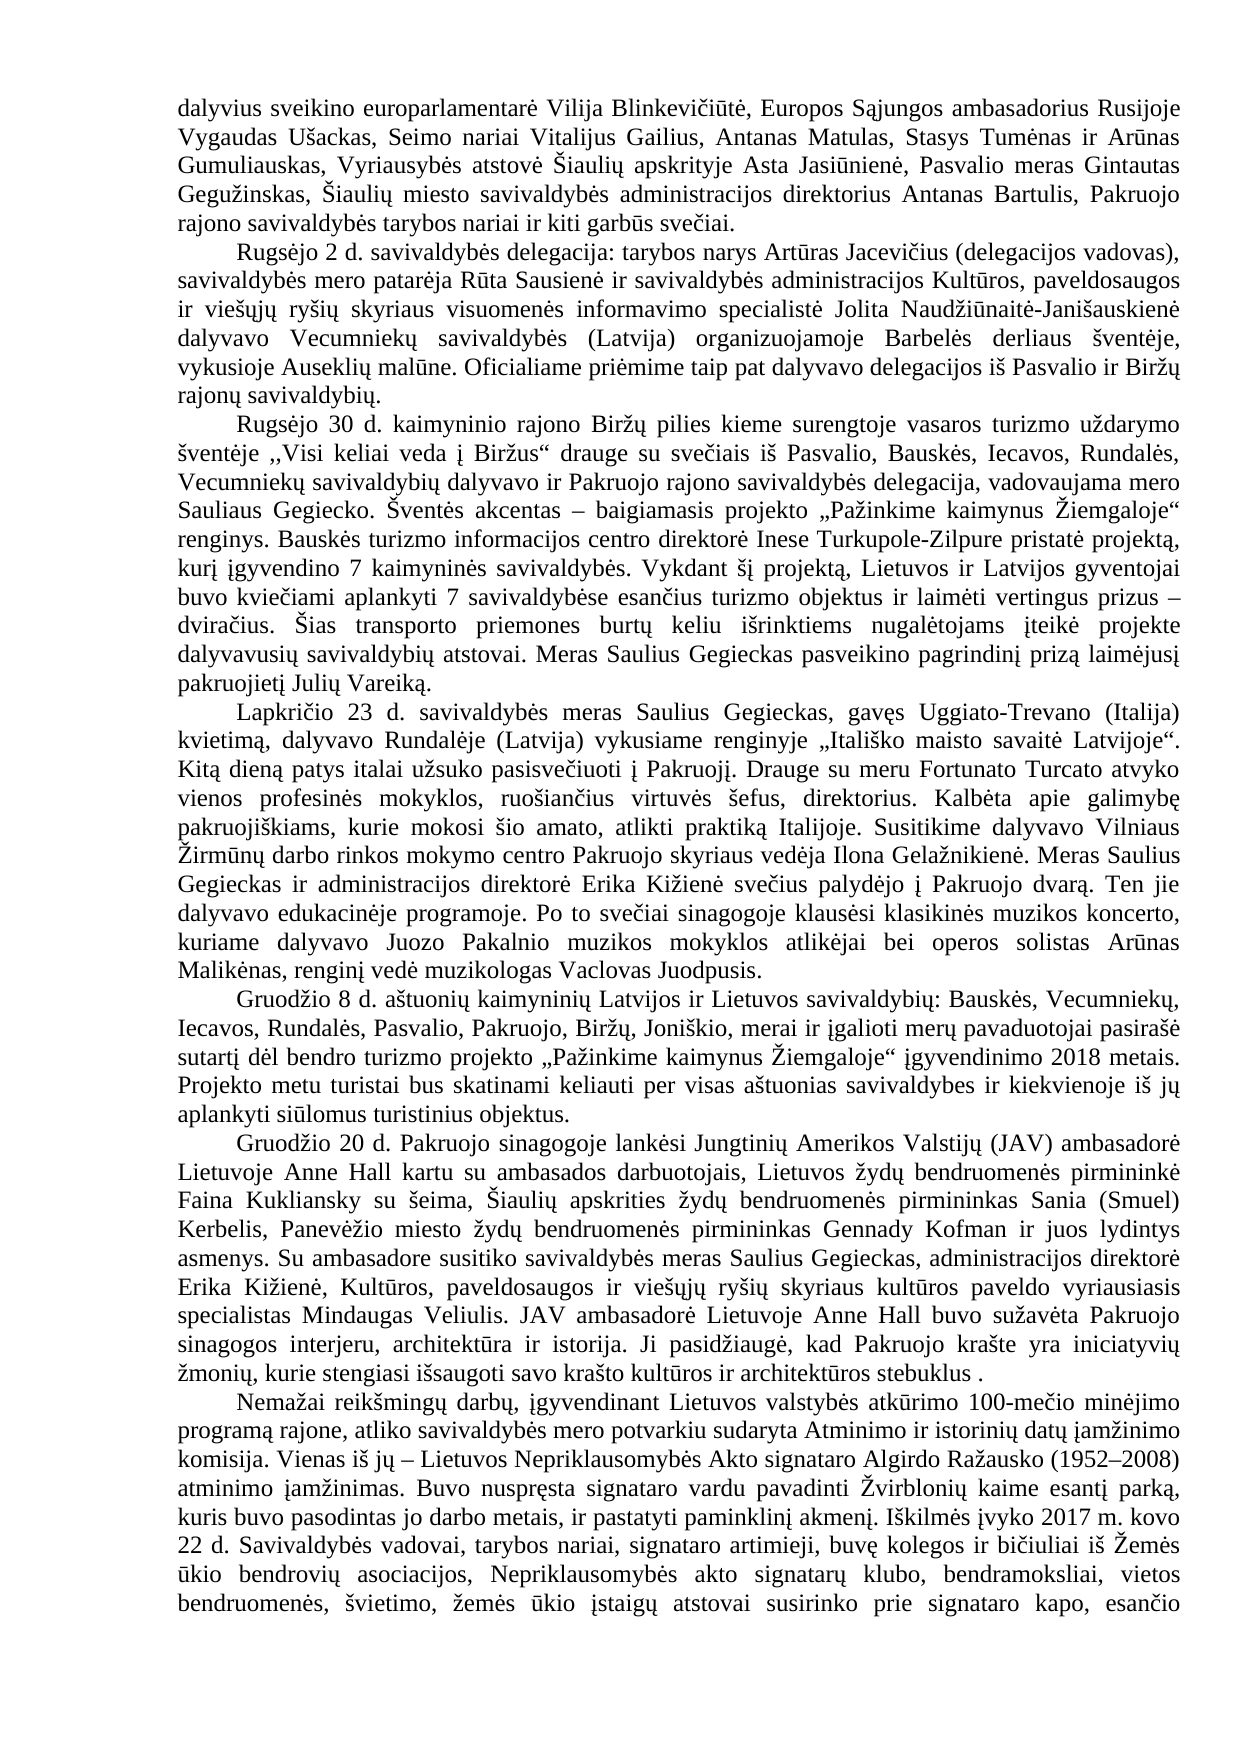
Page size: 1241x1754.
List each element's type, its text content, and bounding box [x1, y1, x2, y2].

text Rugsėjo 2 d. savivaldybės delegacija: tarybos narys Artūras Jacevičius (delegacijos vadovas), savivaldybės mero patarėja Rūta Sausienė ir savivaldybės administracijos Kultūros, paveldosaugos ir viešųjų ryšių skyriaus visuomenės informavimo specialistė Jolita Naudžiūnaitė-Janišauskienė dalyvavo Vecumniekų savivaldybės (Latvija) organizuojamoje Barbelės derliaus šventėje, vykusioje Auseklių malūne. Oficialiame priėmime taip pat dalyvavo delegacijos iš Pasvalio ir Biržų rajonų savivaldybių. [177, 237, 1181, 409]
table_header Gruodžio 20 d. Pakruojo sinagogoje lankėsi Jungtinių Amerikos Valstijų (JAV) ambasadorė Lietuvoje Anne Hall kartu su ambasados darbuotojais, Lietuvos žydų bendruomenės pirmininkė Faina Kukliansky su šeima, Šiaulių apskrities žydų bendruomenės pirmininkas Sania (Smuel) Kerbelis, Panevėžio miesto žydų bendruomenės pirmininkas Gennady Kofman ir juos lydintys asmenys. Su ambasadore susitiko savivaldybės meras Saulius Gegieckas, administracijos direktorė Erika Kižienė, Kultūros, paveldosaugos ir viešųjų ryšių skyriaus kultūros paveldo vyriausiasis specialistas Mindaugas Veliulis. JAV ambasadorė Lietuvoje Anne Hall buvo sužavėta Pakruojo sinagogos interjeru, architektūra ir istorija. Ji pasidžiaugė, kad Pakruojo krašte yra iniciatyvių žmonių, kurie stengiasi išsaugoti savo krašto kultūros ir architektūros stebuklus . Nemažai reikšmingų darbų, įgyvendinant Lietuvos valstybės atkūrimo 100-mečio minėjimo programą rajone, atliko savivaldybės mero potvarkiu sudaryta Atminimo ir istorinių datų įamžinimo komisija. Vienas iš jų – Lietuvos Nepriklausomybės Akto signataro Algirdo Ražausko (1952–2008) atminimo įamžinimas. Buvo nuspręsta signataro vardu pavadinti Žvirblonių kaime esantį parką, kuris buvo pasodintas jo darbo metais, ir pastatyti paminklinį akmenį. Iškilmės įvyko 2017 m. kovo 22 d. Savivaldybės vadovai, tarybos nariai, signataro artimieji, buvę kolegos ir bičiuliai iš Žemės ūkio bendrovių asociacijos, Nepriklausomybės akto signatarų klubo, bendramoksliai, vietos bendruomenės, švietimo, žemės ūkio įstaigų atstovai susirinko prie signataro kapo, esančio [177, 1128, 1181, 1617]
text Gruodžio 8 d. aštuonių kaimyninių Latvijos ir Lietuvos savivaldybių: Bauskės, Vecumniekų, Iecavos, Rundalės, Pasvalio, Pakruojo, Biržų, Joniškio, merai ir įgalioti merų pavaduotojai pasirašė sutartį dėl bendro turizmo projekto „Pažinkime kaimynus Žiemgaloje“ įgyvendinimo 2018 metais. Projekto metu turistai bus skatinami keliauti per visas aštuonias savivaldybes ir kiekvienoje iš jų aplankyti siūlomus turistinius objektus. [177, 984, 1181, 1128]
text Rugsėjo 30 d. kaimyninio rajono Biržų pilies kieme surengtoje vasaros turizmo uždarymo šventėje ,,Visi keliai veda į Biržus“ drauge su svečiais iš Pasvalio, Bauskės, Iecavos, Rundalės, Vecumniekų savivaldybių dalyvavo ir Pakruojo rajono savivaldybės delegacija, vadovaujama mero Sauliaus Gegiecko. Šventės akcentas – baigiamasis projekto „Pažinkime kaimynus Žiemgaloje“ renginys. Bauskės turizmo informacijos centro direktorė Inese Turkupole-Zilpure pristatė projektą, kurį įgyvendino 7 kaimyninės savivaldybės. Vykdant šį projektą, Lietuvos ir Latvijos gyventojai buvo kviečiami aplankyti 7 savivaldybėse esančius turizmo objektus ir laimėti vertingus prizus – dviračius. Šias transporto priemones burtų keliu išrinktiems nugalėtojams įteikė projekte dalyvavusių savivaldybių atstovai. Meras Saulius Gegieckas pasveikino pagrindinį prizą laimėjusį pakruojietį Julių Vareiką. [177, 409, 1181, 697]
text dalyvius sveikino europarlamentarė Vilija Blinkevičiūtė, Europos Sąjungos ambasadorius Rusijoje Vygaudas Ušackas, Seimo nariai Vitalijus Gailius, Antanas Matulas, Stasys Tumėnas ir Arūnas Gumuliauskas, Vyriausybės atstovė Šiaulių apskrityje Asta Jasiūnienė, Pasvalio meras Gintautas Gegužinskas, Šiaulių miesto savivaldybės administracijos direktorius Antanas Bartulis, Pakruojo rajono savivaldybės tarybos nariai ir kiti garbūs svečiai. [177, 93, 1181, 237]
text Lapkričio 23 d. savivaldybės meras Saulius Gegieckas, gavęs Uggiato-Trevano (Italija) kvietimą, dalyvavo Rundalėje (Latvija) vykusiame renginyje „Itališko maisto savaitė Latvijoje“. Kitą dieną patys italai užsuko pasisvečiuoti į Pakruojį. Drauge su meru Fortunato Turcato atvyko vienos profesinės mokyklos, ruošiančius virtuvės šefus, direktorius. Kalbėta apie galimybę pakruojiškiams, kurie mokosi šio amato, atlikti praktiką Italijoje. Susitikime dalyvavo Vilniaus Žirmūnų darbo rinkos mokymo centro Pakruojo skyriaus vedėja Ilona Gelažnikienė. Meras Saulius Gegieckas ir administracijos direktorė Erika Kižienė svečius palydėjo į Pakruojo dvarą. Ten jie dalyvavo edukacinėje programoje. Po to svečiai sinagogoje klausėsi klasikinės muzikos koncerto, kuriame dalyvavo Juozo Pakalnio muzikos mokyklos atlikėjai bei operos solistas Arūnas Malikėnas, renginį vedė muzikologas Vaclovas Juodpusis. [177, 697, 1181, 984]
